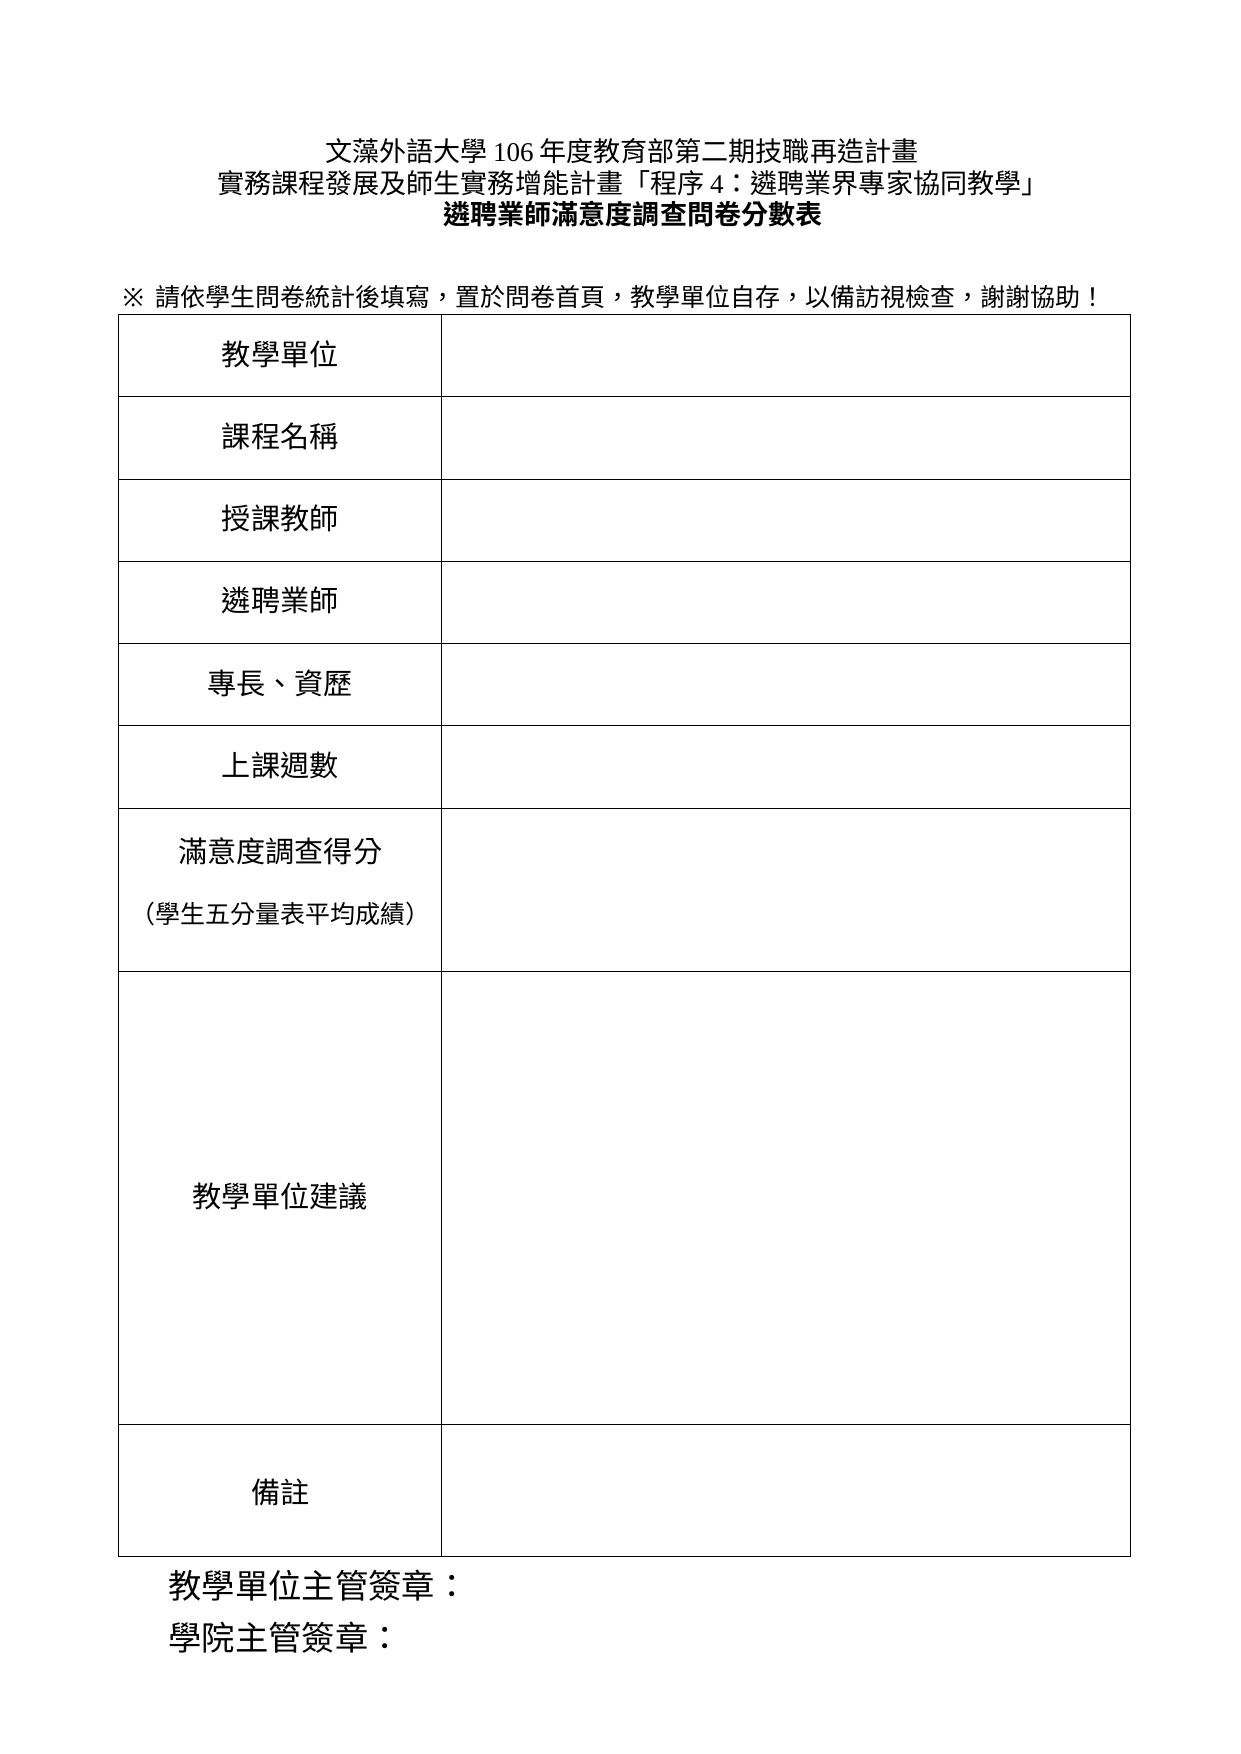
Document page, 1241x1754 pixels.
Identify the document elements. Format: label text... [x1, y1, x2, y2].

text 文藻外語大學106年度教育部第二期技職再造計畫 [118, 137, 1125, 168]
table_cell [442, 644, 1130, 725]
table_cell [442, 726, 1130, 808]
list 請依學生問卷統計後填寫，置於問卷首頁，教學單位自存，以備訪視檢查，謝謝協助！ [118, 272, 1125, 314]
table_cell 課程名稱 [119, 397, 441, 478]
table_cell 滿意度調查得分 （學生五分量表平均成績） [119, 809, 441, 971]
text 遴聘業師滿意度調查問卷分數表 [118, 199, 1125, 231]
table_cell 授課教師 [119, 480, 441, 561]
text 實務課程發展及師生實務增能計畫「程序4：遴聘業界專家協同教學」 [118, 168, 1125, 199]
table_cell 備註 [119, 1425, 441, 1556]
table_cell [442, 397, 1130, 478]
table_cell [442, 1425, 1130, 1556]
table_cell 上課週數 [119, 726, 441, 808]
table_cell [442, 480, 1130, 561]
table_cell 遴聘業師 [119, 562, 441, 643]
text 學院主管簽章： [118, 1609, 1125, 1661]
table_cell [442, 972, 1130, 1424]
table_header [442, 315, 1130, 396]
text 教學單位主管簽章： [118, 1557, 1125, 1609]
table_cell 專長、資歷 [119, 644, 441, 725]
table_header 教學單位 [119, 315, 441, 396]
table_cell [442, 809, 1130, 971]
table_cell 教學單位建議 [119, 972, 441, 1424]
table_cell [442, 562, 1130, 643]
